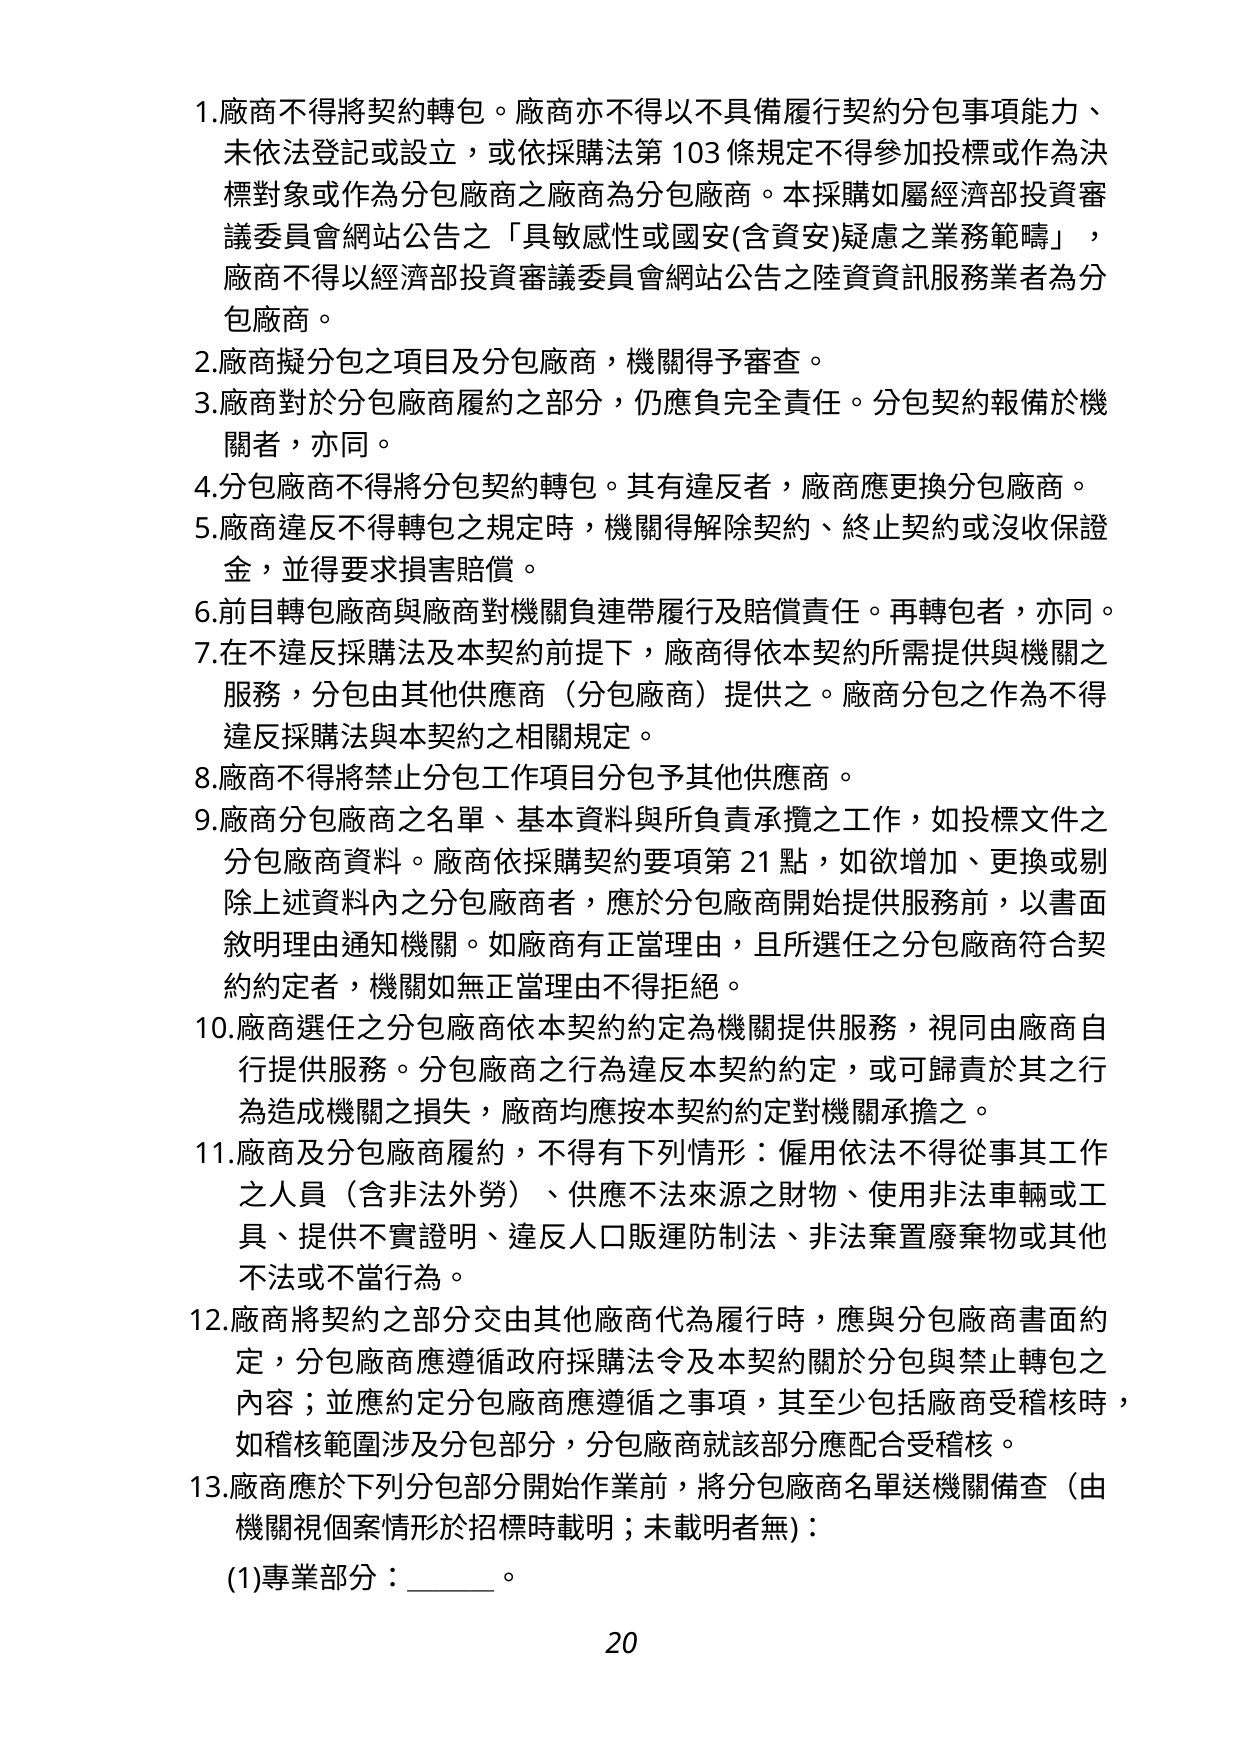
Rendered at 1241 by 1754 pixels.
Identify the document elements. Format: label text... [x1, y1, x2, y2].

text 7.在不違反採購法及本契約前提下，廠商得依本契約所需提供與機關之服務，分包由其他供應商（分包廠商）提供之。廠商分包之作為不得違反採購法與本契約之相關規定。 [194, 630, 1109, 755]
text 8.廠商不得將禁止分包工作項目分包予其他供應商。 [194, 755, 1109, 797]
text 13.廠商應於下列分包部分開始作業前，將分包廠商名單送機關備查（由機關視個案情形於招標時載明；未載明者無)： [188, 1464, 1109, 1555]
text 6.前目轉包廠商與廠商對機關負連帶履行及賠償責任。再轉包者，亦同。 [194, 589, 1109, 630]
text 4.分包廠商不得將分包契約轉包。其有違反者，廠商應更換分包廠商。 [194, 464, 1109, 505]
text 10.廠商選任之分包廠商依本契約約定為機關提供服務，視同由廠商自行提供服務。分包廠商之行為違反本契約約定，或可歸責於其之行為造成機關之損失，廠商均應按本契約約定對機關承擔之。 [194, 1005, 1109, 1130]
text 5.廠商違反不得轉包之規定時，機關得解除契約、終止契約或沒收保證金，並得要求損害賠償。 [194, 505, 1109, 589]
text 2.廠商擬分包之項目及分包廠商，機關得予審查。 [194, 339, 1109, 380]
text 1.廠商不得將契約轉包。廠商亦不得以不具備履行契約分包事項能力、未依法登記或設立，或依採購法第103條規定不得參加投標或作為決標對象或作為分包廠商之廠商為分包廠商。本採購如屬經濟部投資審議委員會網站公告之「具敏感性或國安(含資安)疑慮之業務範疇」，廠商不得以經濟部投資審議委員會網站公告之陸資資訊服務業者為分包廠商。 [194, 89, 1109, 339]
text 11.廠商及分包廠商履約，不得有下列情形：僱用依法不得從事其工作之人員（含非法外勞）、供應不法來源之財物、使用非法車輛或工具、提供不實證明、違反人口販運防制法、非法棄置廢棄物或其他不法或不當行為。 [194, 1130, 1109, 1297]
text (1)專業部分：＿＿＿。 [227, 1555, 1109, 1597]
text 9.廠商分包廠商之名單、基本資料與所負責承攬之工作，如投標文件之分包廠商資料。廠商依採購契約要項第21點，如欲增加、更換或剔除上述資料內之分包廠商者，應於分包廠商開始提供服務前，以書面敘明理由通知機關。如廠商有正當理由，且所選任之分包廠商符合契約約定者，機關如無正當理由不得拒絕。 [194, 797, 1109, 1005]
text 12.廠商將契約之部分交由其他廠商代為履行時，應與分包廠商書面約 定，分包廠商應遵循政府採購法令及本契約關於分包與禁止轉包之內容；並應約定分包廠商應遵循之事項，其至少包括廠商受稽核時，如稽核範圍涉及分包部分，分包廠商就該部分應配合受稽核。 [188, 1297, 1109, 1464]
text 3.廠商對於分包廠商履約之部分，仍應負完全責任。分包契約報備於機關者，亦同。 [194, 380, 1109, 464]
